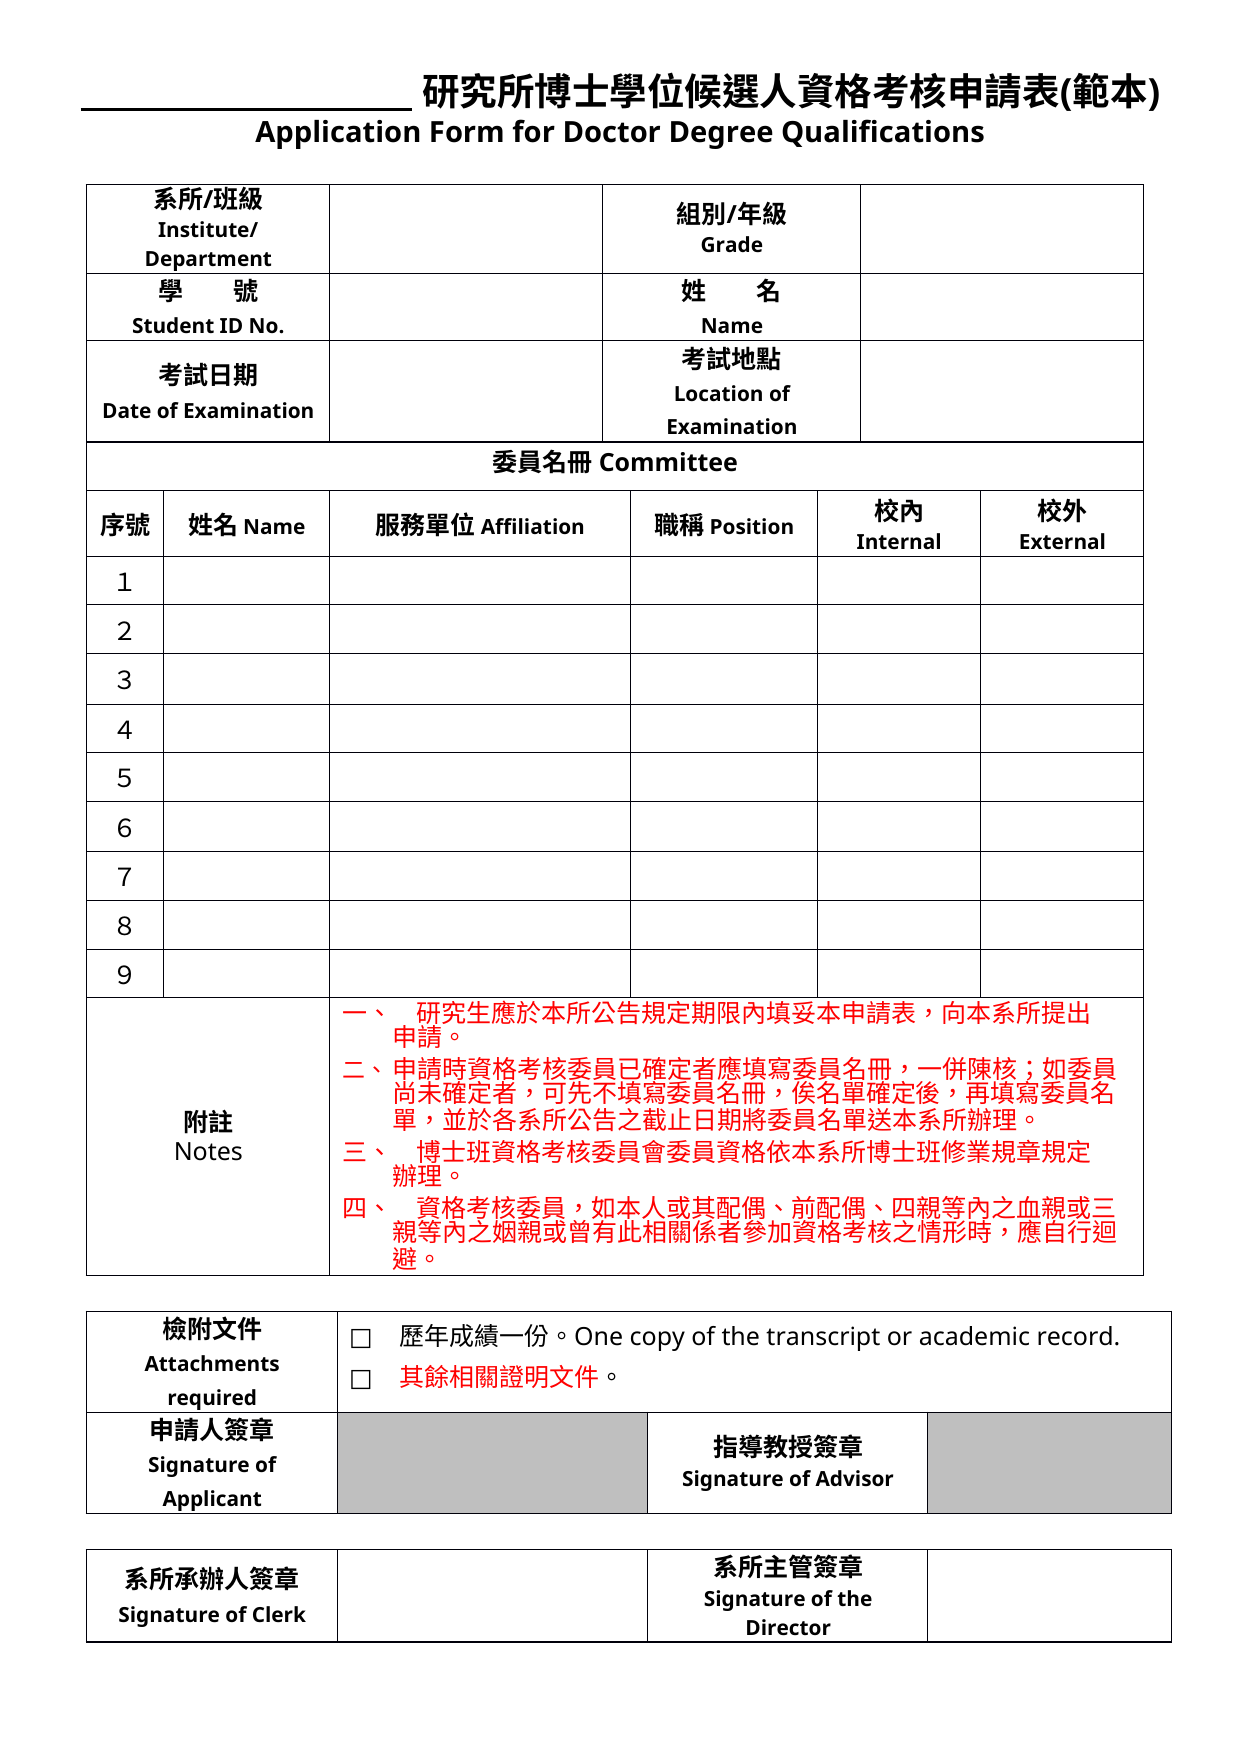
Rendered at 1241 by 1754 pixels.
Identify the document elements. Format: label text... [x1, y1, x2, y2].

table_cell [631, 901, 817, 948]
table_header 系所主管簽章 Signature of the Director [648, 1550, 927, 1641]
table_cell [861, 274, 1143, 340]
text 研究所博士學位候選人資格考核申請表(範本) [75, 75, 1165, 112]
table_cell [631, 557, 817, 604]
table_header 檢附文件 Attachments required [87, 1312, 337, 1412]
table_cell [330, 654, 630, 703]
table_cell [818, 802, 980, 851]
table_cell [164, 753, 329, 801]
table_cell 考試日期 Date of Examination [87, 341, 329, 441]
table_cell [330, 705, 630, 752]
table_header [338, 1550, 647, 1641]
table_cell [330, 802, 630, 851]
table_cell [338, 1413, 647, 1513]
table_cell [981, 950, 1143, 997]
table_cell [631, 950, 817, 997]
table_cell [818, 654, 980, 703]
table_cell [330, 605, 630, 653]
table_cell １ [87, 557, 163, 604]
table_cell [981, 753, 1143, 801]
table_header 歷年成績一份。One copy of the transcript or academic record. 其餘相關證明文件。 [338, 1312, 1171, 1412]
table_cell [981, 654, 1143, 703]
table_cell [330, 950, 630, 997]
table_cell [818, 753, 980, 801]
table_cell 研究生應於本所公告規定期限內填妥本申請表，向本系所提出申請。 申請時資格考核委員已確定者應填寫委員名冊，一併陳核；如委員尚未確定者，可先不填寫委員名冊，俟名單確定後，再填寫委員名單，並於各系所公告之截止日期將委員名單送本系所辦理。 博士班資格考核委員會委員資格依本系所博士班修業規章規定辦理。 資格考核委員，如本人或其配偶、前配偶、四親等內之血親或三親等內之姻親或曾有此相關係者參加資格考核之情形時，應自行迴避。 [330, 998, 1143, 1275]
table_cell ８ [87, 901, 163, 948]
table_header [861, 185, 1143, 273]
table_cell 申請人簽章 Signature of Applicant [87, 1413, 337, 1513]
table_cell [981, 852, 1143, 900]
table_cell [818, 705, 980, 752]
table_cell [818, 950, 980, 997]
table_cell [631, 605, 817, 653]
table_cell [631, 705, 817, 752]
table_cell [631, 852, 817, 900]
table_cell [981, 901, 1143, 948]
table_header [928, 1550, 1171, 1641]
text Application Form for Doctor Degree Qualifications [75, 112, 1165, 150]
table_cell ２ [87, 605, 163, 653]
table_cell [164, 654, 329, 703]
table_cell [818, 605, 980, 653]
table_cell [818, 557, 980, 604]
table_cell 學 號 Student ID No. [87, 274, 329, 340]
table_cell 序號 [87, 491, 163, 556]
table_cell 姓 名 Name [603, 274, 860, 340]
table_cell ３ [87, 654, 163, 703]
table_cell 指導教授簽章 Signature of Advisor [648, 1413, 927, 1513]
table_cell 校內Internal [818, 491, 980, 556]
table_cell [164, 705, 329, 752]
table_cell 服務單位Affiliation [330, 491, 630, 556]
table_header 系所承辦人簽章 Signature of Clerk [87, 1550, 337, 1641]
table_cell [164, 605, 329, 653]
table_cell [818, 852, 980, 900]
table_cell 委員名冊 Committee [87, 443, 1143, 490]
table_cell [981, 705, 1143, 752]
table_cell [861, 341, 1143, 441]
table_cell 職稱Position [631, 491, 817, 556]
table_cell [981, 557, 1143, 604]
table_header [330, 185, 602, 273]
table_cell [164, 901, 329, 948]
table_cell [818, 901, 980, 948]
table_cell [330, 852, 630, 900]
table_cell 考試地點 Location of Examination [603, 341, 860, 441]
table_cell [164, 557, 329, 604]
table_cell ５ [87, 753, 163, 801]
table_cell [330, 753, 630, 801]
table_cell [330, 274, 602, 340]
table_header 系所/班級 Institute/ Department [87, 185, 329, 273]
table_cell [631, 654, 817, 703]
table_cell [164, 852, 329, 900]
table_cell ９ [87, 950, 163, 997]
table_cell [981, 605, 1143, 653]
table_header 組別/年級 Grade [603, 185, 860, 273]
table_cell [330, 557, 630, 604]
table_cell [164, 950, 329, 997]
table_cell [981, 802, 1143, 851]
table_cell ４ [87, 705, 163, 752]
table_cell [928, 1413, 1171, 1513]
table_cell 附註 Notes [87, 998, 329, 1275]
table_cell [164, 802, 329, 851]
table_cell ７ [87, 852, 163, 900]
table_cell [330, 901, 630, 948]
table_cell [330, 341, 602, 441]
table_cell [631, 802, 817, 851]
table_cell 姓名Name [164, 491, 329, 556]
table_cell [631, 753, 817, 801]
table_cell 校外External [981, 491, 1143, 556]
table_cell ６ [87, 802, 163, 851]
